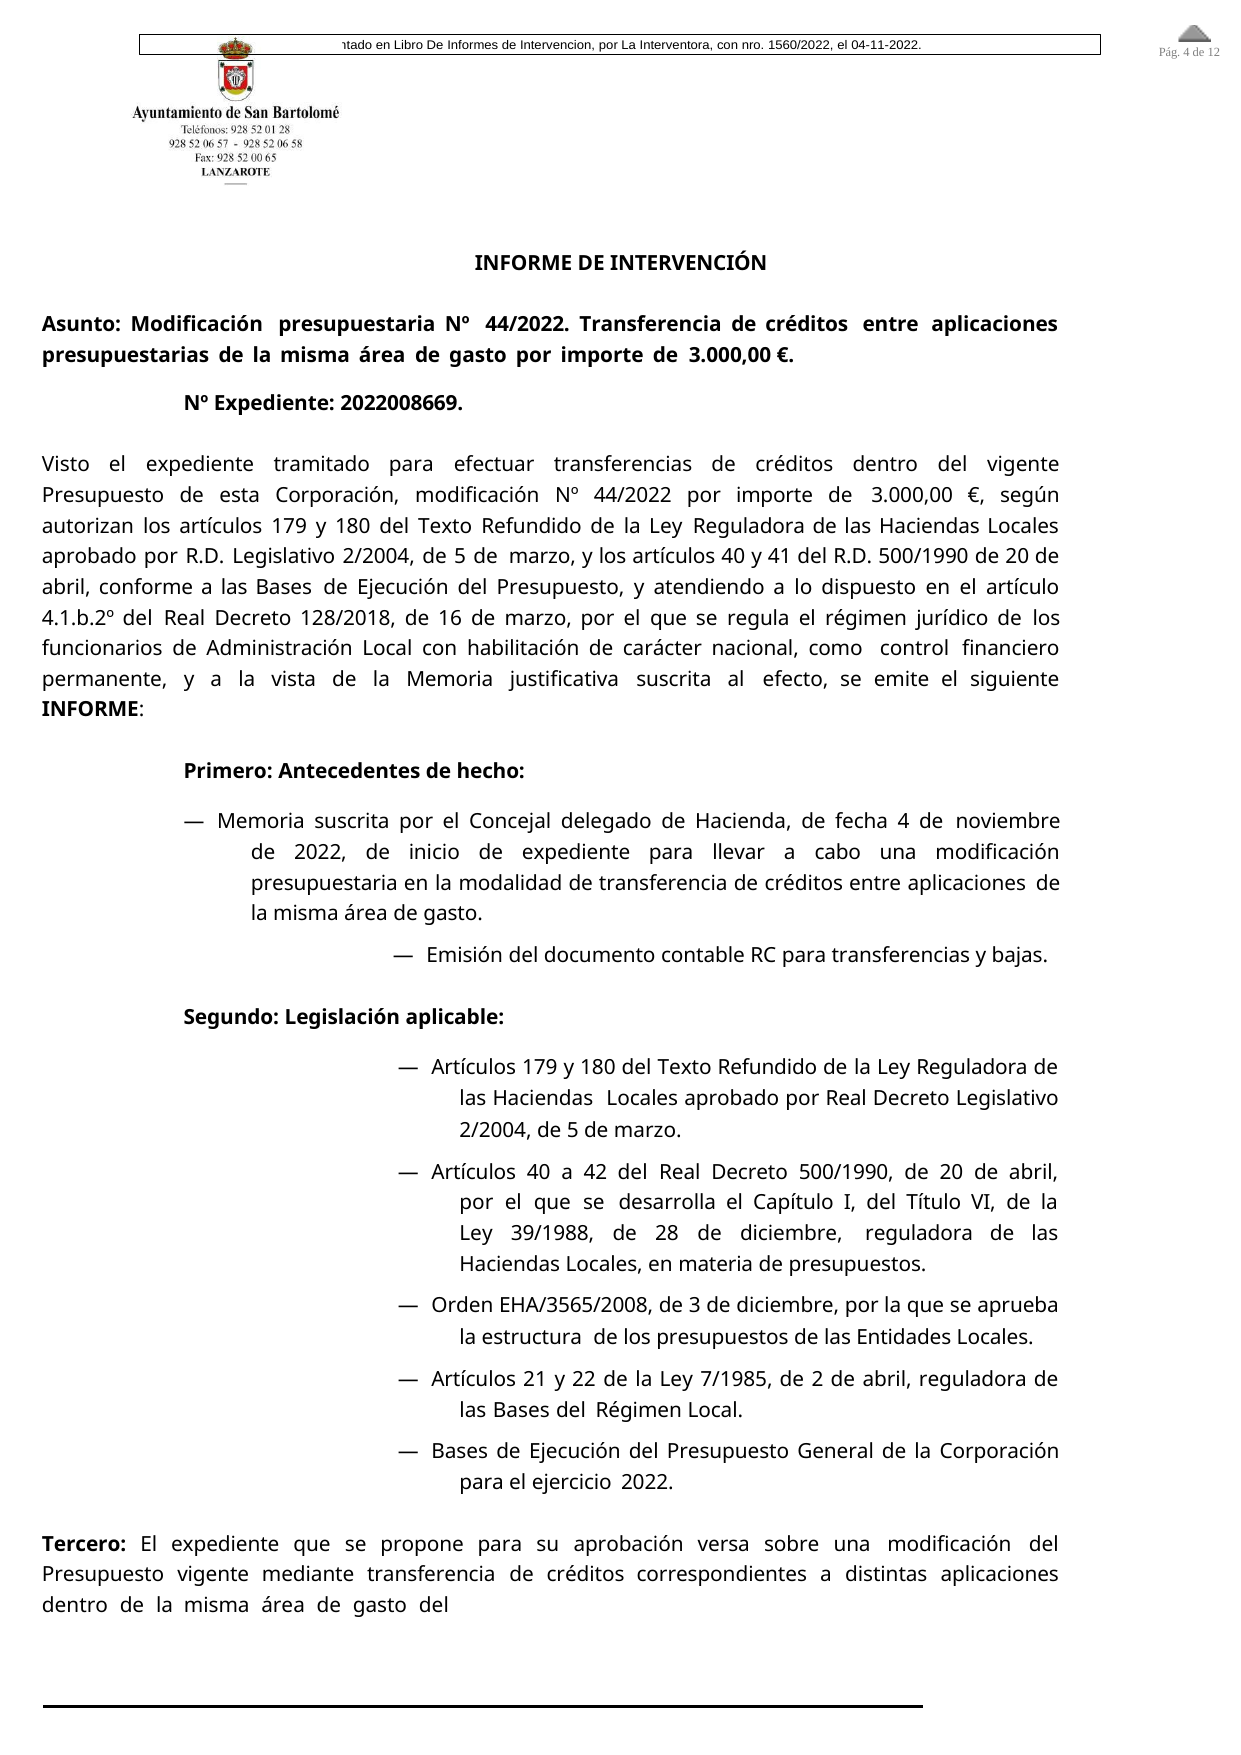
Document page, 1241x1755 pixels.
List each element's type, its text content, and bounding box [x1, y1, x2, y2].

list Artículos 21 y 22 de la Ley 7/1985, de 2 de abril, reguladora de las Bases del Régimen Local. [398, 1364, 1059, 1423]
list Artículos 40 a 42 del Real Decreto 500/1990, de 20 de abril, por el que se desarrolla el Capítulo I, del Título VI, de la Ley 39/1988, de 28 de diciembre, reguladora de las Haciendas Locales, en materia de presupuestos. [398, 1157, 1058, 1277]
text Visto el expediente tramitado para efectuar transferencias de créditos dentro del vigente Presupuesto de esta Corporación, modificación Nº 44/2022 por importe de 3.000,00 €, según autorizan los artículos 179 y 180 del Texto Refundido de la Ley Reguladora de las Haciendas Locales aprobado por R.D. Legislativo 2/2004, de 5 de marzo, y los artículos 40 y 41 del R.D. 500/1990 de 20 de abril, conforme a las Bases de Ejecución del Presupuesto, y atendiendo a lo dispuesto en el artículo 4.1.b.2º del Real Decreto 128/2018, de 16 de marzo, por el que se regula el régimen jurídico de los funcionarios de Administración Local con habilitación de carácter nacional, como control financiero permanente, y a la vista de la Memoria justificativa suscrita al efecto, se emite el siguiente INFORME: [42, 449, 1060, 723]
picture [130, 36, 342, 186]
list Emisión del documento contable RC para transferencias y bajas. [393, 940, 1232, 969]
list Bases de Ejecución del Presupuesto General de la Corporación para el ejercicio 2022. [398, 1437, 1059, 1496]
list Artículos 179 y 180 del Texto Refundido de la Ley Reguladora de las Haciendas Locales aprobado por Real Decreto Legislativo 2/2004, de 5 de marzo. [398, 1052, 1059, 1143]
picture [140, 36, 342, 54]
text Asunto: Modificación presupuestaria Nº 44/2022. Transferencia de créditos entre aplicaciones presupuestarias de la misma área de gasto por importe de 3.000,00 €. [42, 309, 1059, 369]
text Nº Expediente: 2022008669. [183, 388, 1232, 416]
text Tercero: El expediente que se propone para su aprobación versa sobre una modificación del Presupuesto vigente mediante transferencia de créditos correspondientes a distintas aplicaciones dentro de la misma área de gasto del [42, 1529, 1059, 1618]
text Primero: Antecedentes de hecho: [183, 756, 1232, 784]
text Segundo: Legislación aplicable: [183, 1002, 1232, 1030]
text INFORME DE INTERVENCIÓN [231, 248, 1011, 277]
picture [1177, 25, 1211, 42]
list Memoria suscrita por el Concejal delegado de Hacienda, de fecha 4 de noviembre de 2022, de inicio de expediente para llevar a cabo una modificación presupuestaria en la modalidad de transferencia de créditos entre aplicaciones de la misma área de gasto. [183, 806, 1060, 927]
list Orden EHA/3565/2008, de 3 de diciembre, por la que se aprueba la estructura de los presupuestos de las Entidades Locales. [398, 1291, 1059, 1350]
